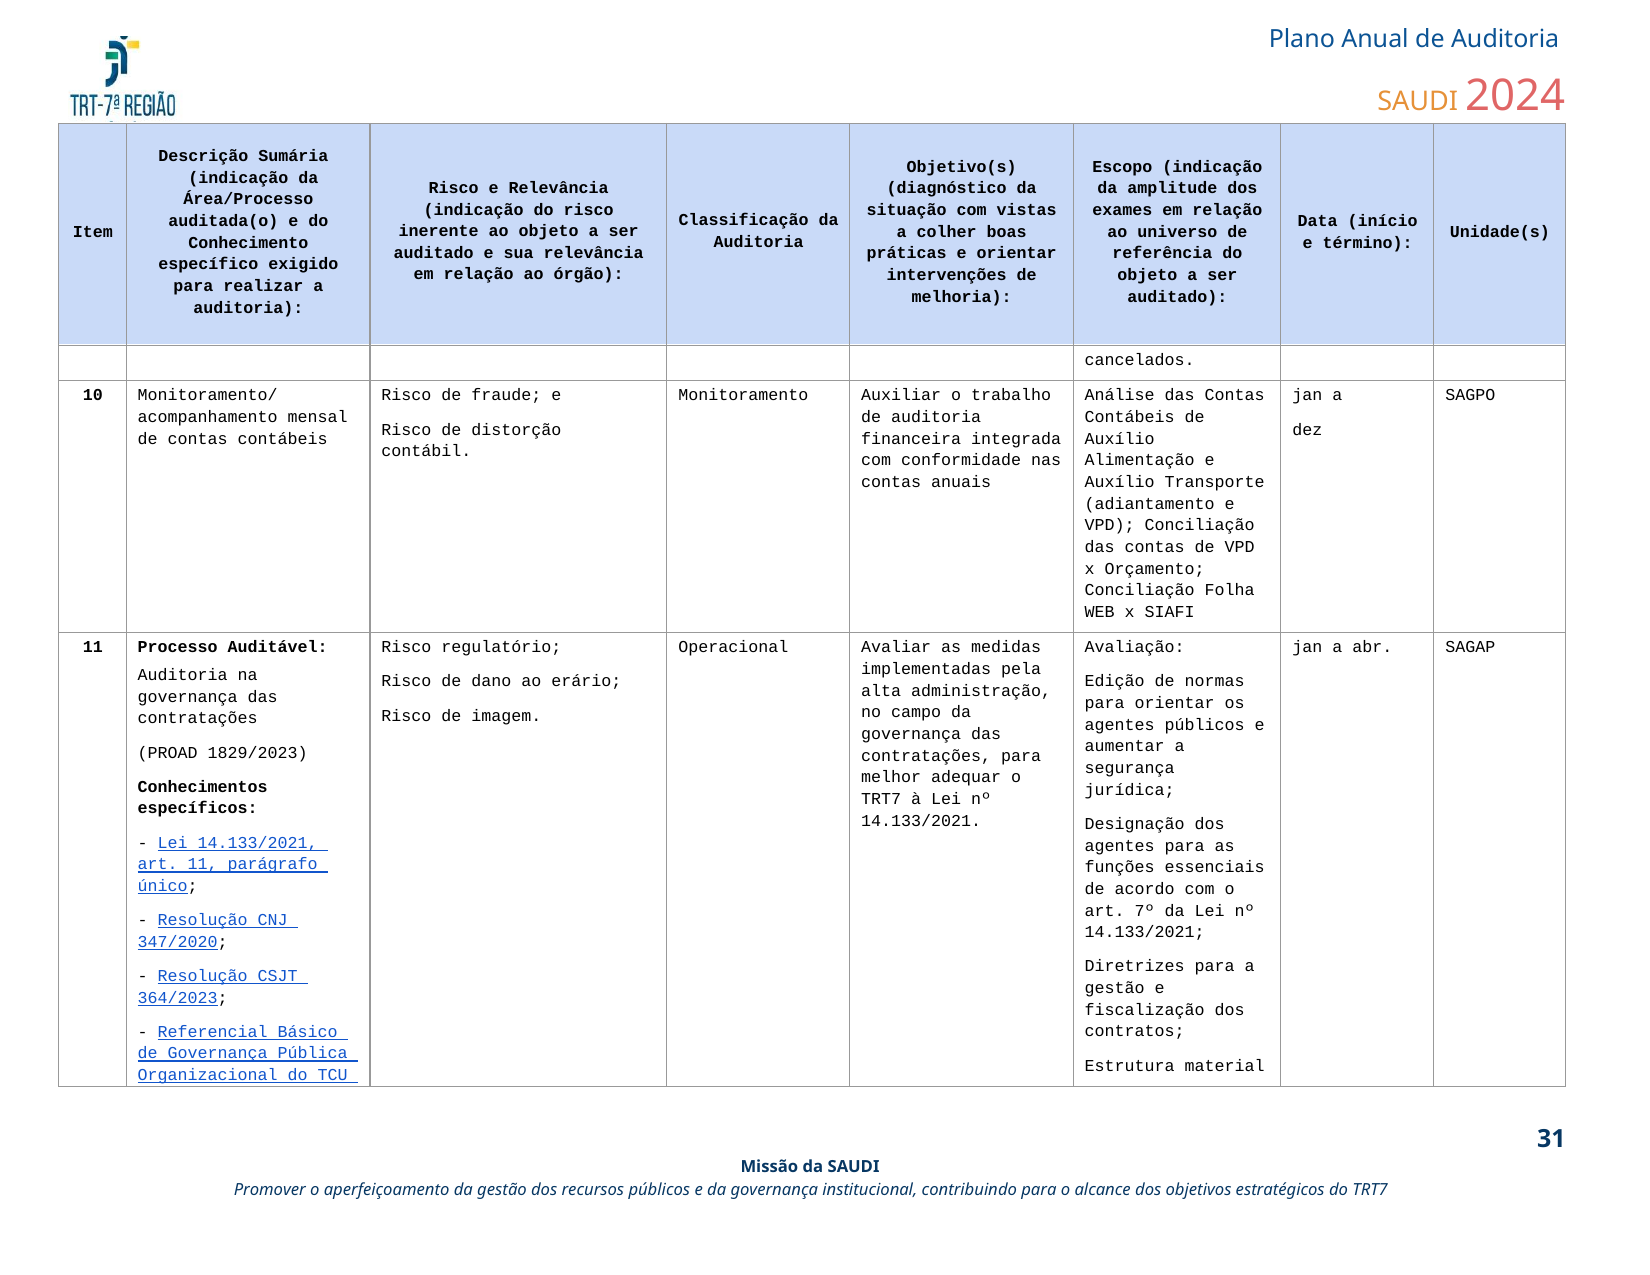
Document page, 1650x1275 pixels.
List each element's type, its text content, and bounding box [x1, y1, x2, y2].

table_cell Risco regulatório; Risco de dano ao erário; Risco de imagem. [371, 633, 666, 1086]
table_cell Monitoramento/acompanhamento mensal de contas contábeis [127, 381, 369, 632]
table_cell [127, 346, 369, 380]
table_cell Processo Auditável: Auditoria na governança das contratações (PROAD 1829/2023) Conhecimentos específicos: - Lei 14.133/2021, art. 11, parágrafo único; - Resolução CNJ 347/2020; - Resolução CSJT 364/2023; - Referencial Básico de Governança Pública Organizacional do TCU [127, 633, 369, 1086]
table_cell [1434, 346, 1565, 380]
table_header Unidade(s) [1434, 124, 1565, 344]
table_cell 10 [59, 381, 126, 632]
table_header Data (início e término): [1281, 124, 1433, 344]
table_cell Risco de fraude; e Risco de distorção contábil. [371, 381, 666, 632]
table_header Descrição Sumária (indicação da Área/Processo auditada(o) e do Conhecimento específico exigido para realizar a auditoria): [127, 124, 369, 344]
table_header Objetivo(s) (diagnóstico da situação com vistas a colher boas práticas e orientar intervenções de melhoria): [850, 124, 1073, 344]
table_cell [371, 346, 666, 380]
table_header Risco e Relevância (indicação do risco inerente ao objeto a ser auditado e sua relevância em relação ao órgão): [371, 124, 666, 344]
table_cell cancelados. [1074, 346, 1280, 380]
table_cell jan a abr. [1281, 633, 1433, 1086]
table_cell [59, 346, 126, 380]
table_header Escopo (indicação da amplitude dos exames em relação ao universo de referência do objeto a ser auditado): [1074, 124, 1280, 344]
table_cell [1281, 346, 1433, 380]
table_cell SAGAP [1434, 633, 1565, 1086]
table_cell Operacional [667, 633, 849, 1086]
table_header Classificação da Auditoria [667, 124, 849, 344]
table_cell Análise das Contas Contábeis de Auxílio Alimentação e Auxílio Transporte (adiantamento e VPD); Conciliação das contas de VPD x Orçamento; Conciliação Folha WEB x SIAFI [1074, 381, 1280, 632]
table_cell Avaliar as medidas implementadas pela alta administração, no campo da governança das contratações, para melhor adequar o TRT7 à Lei nº 14.133/2021. [850, 633, 1073, 1086]
table_cell [667, 346, 849, 380]
table_cell Monitoramento [667, 381, 849, 632]
table_cell SAGPO [1434, 381, 1565, 632]
table_cell jan a dez [1281, 381, 1433, 632]
table_cell Avaliação: Edição de normas para orientar os agentes públicos e aumentar a segurança jurídica; Designação dos agentes para as funções essenciais de acordo com o art. 7º da Lei nº 14.133/2021; Diretrizes para a gestão e fiscalização dos contratos; Estrutura material [1074, 633, 1280, 1086]
table_cell 11 [59, 633, 126, 1086]
table_header Item [59, 124, 126, 344]
table_cell Auxiliar o trabalho de auditoria financeira integrada com conformidade nas contas anuais [850, 381, 1073, 632]
table_cell [850, 346, 1073, 380]
